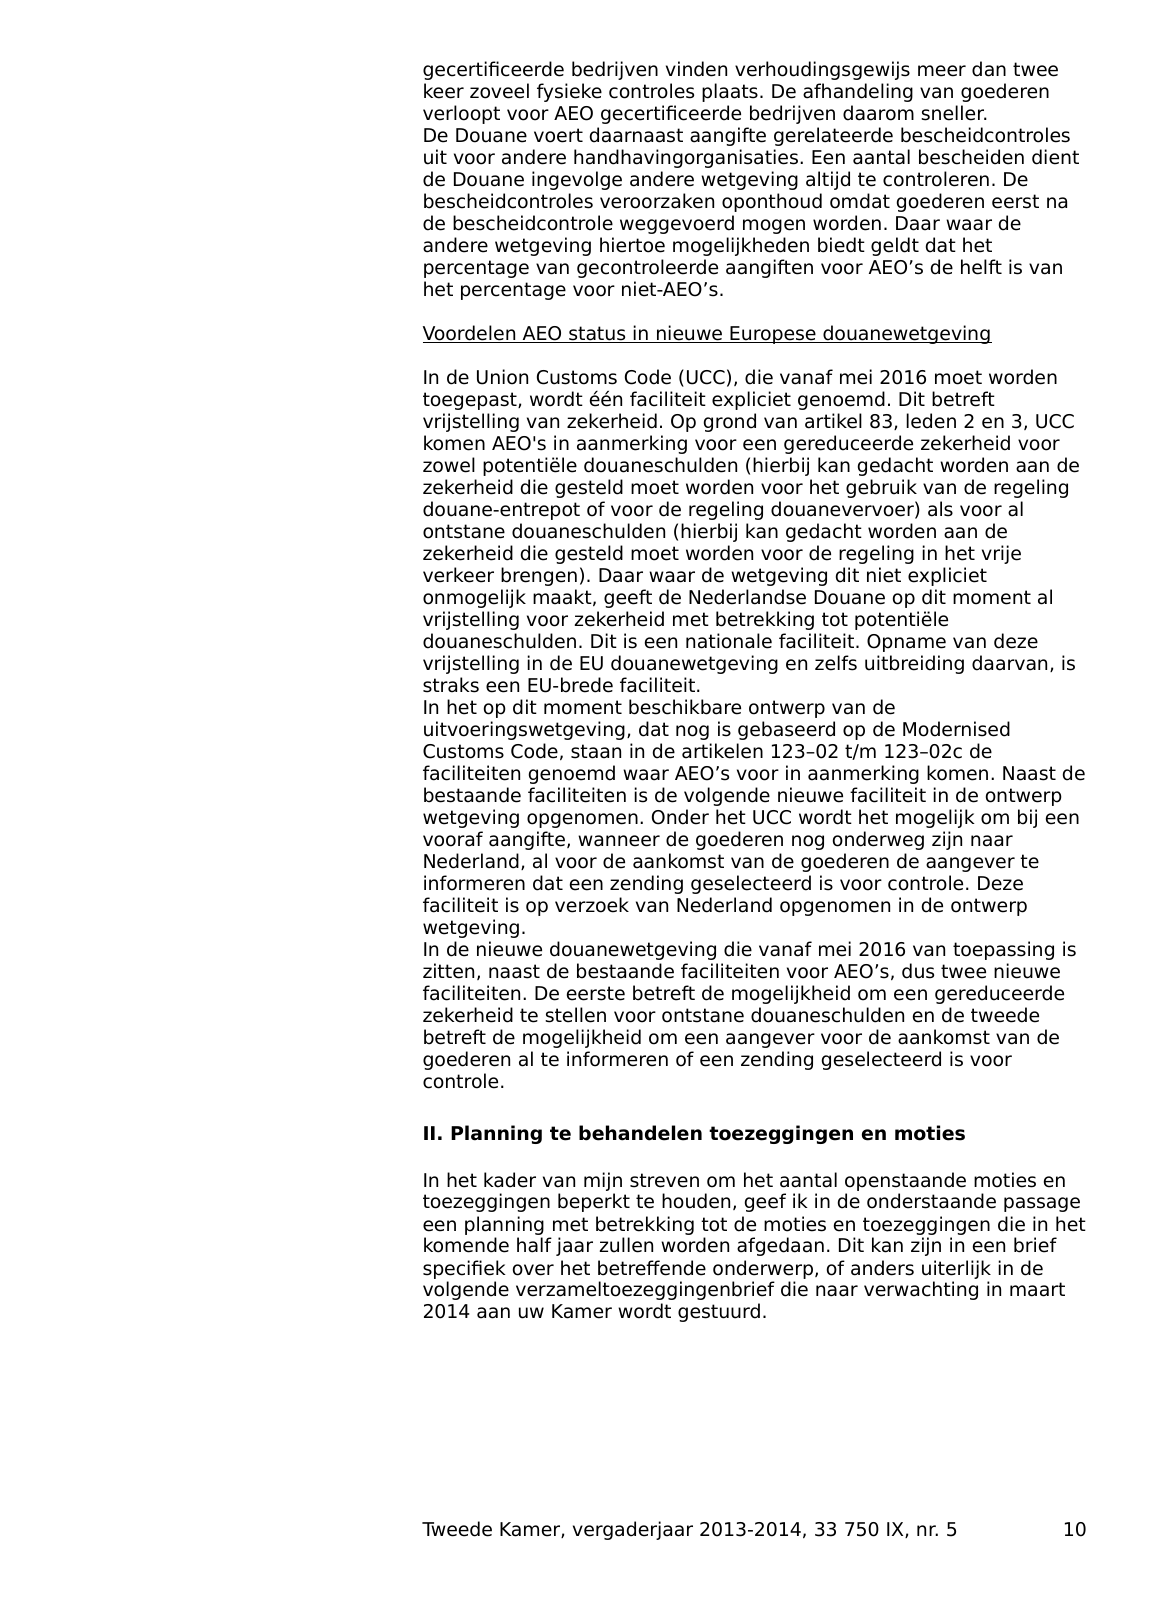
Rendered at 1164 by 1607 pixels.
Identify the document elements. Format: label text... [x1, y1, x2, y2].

text In de nieuwe douanewetgeving die vanaf mei 2016 van toepassing is zitten, naast de bestaande faciliteiten voor AEO’s, dus twee nieuwe faciliteiten. De eerste betreft de mogelijkheid om een gereduceerde zekerheid te stellen voor ontstane douaneschulden en de tweede betreft de mogelijkheid om een aangever voor de aankomst van de goederen al te informeren of een zending geselecteerd is voor controle. [422, 939, 1087, 1092]
text In het kader van mijn streven om het aantal openstaande moties en toezeggingen beperkt te houden, geef ik in de onderstaande passage een planning met betrekking tot de moties en toezeggingen die in het komende half jaar zullen worden afgedaan. Dit kan zijn in een brief specifiek over het betreffende onderwerp, of anders uiterlijk in de volgende verzameltoezeggingenbrief die naar verwachting in maart 2014 aan uw Kamer wordt gestuurd. [422, 1169, 1087, 1323]
subtitle II. Planning te behandelen toezeggingen en moties [422, 1122, 1087, 1144]
text gecertificeerde bedrijven vinden verhoudingsgewijs meer dan twee keer zoveel fysieke controles plaats. De afhandeling van goederen verloopt voor AEO gecertificeerde bedrijven daarom sneller. [422, 59, 1087, 125]
text De Douane voert daarnaast aangifte gerelateerde bescheidcontroles uit voor andere handhavingorganisaties. Een aantal bescheiden dient de Douane ingevolge andere wetgeving altijd te controleren. De bescheidcontroles veroorzaken oponthoud omdat goederen eerst na de bescheidcontrole weggevoerd mogen worden. Daar waar de andere wetgeving hiertoe mogelijkheden biedt geldt dat het percentage van gecontroleerde aangiften voor AEO’s de helft is van het percentage voor niet-AEO’s. [422, 125, 1087, 301]
subtitle Voordelen AEO status in nieuwe Europese douanewetgeving [422, 323, 1087, 345]
text In de Union Customs Code (UCC), die vanaf mei 2016 moet worden toegepast, wordt één faciliteit expliciet genoemd. Dit betreft vrijstelling van zekerheid. Op grond van artikel 83, leden 2 en 3, UCC komen AEO's in aanmerking voor een gereduceerde zekerheid voor zowel potentiële douaneschulden (hierbij kan gedacht worden aan de zekerheid die gesteld moet worden voor het gebruik van de regeling douane-entrepot of voor de regeling douanevervoer) als voor al ontstane douaneschulden (hierbij kan gedacht worden aan de zekerheid die gesteld moet worden voor de regeling in het vrije verkeer brengen). Daar waar de wetgeving dit niet expliciet onmogelijk maakt, geeft de Nederlandse Douane op dit moment al vrijstelling voor zekerheid met betrekking tot potentiële douaneschulden. Dit is een nationale faciliteit. Opname van deze vrijstelling in de EU douanewetgeving en zelfs uitbreiding daarvan, is straks een EU-brede faciliteit. [422, 367, 1087, 697]
text In het op dit moment beschikbare ontwerp van de uitvoeringswetgeving, dat nog is gebaseerd op de Modernised Customs Code, staan in de artikelen 123–02 t/m 123–02c de faciliteiten genoemd waar AEO’s voor in aanmerking komen. Naast de bestaande faciliteiten is de volgende nieuwe faciliteit in de ontwerp wetgeving opgenomen. Onder het UCC wordt het mogelijk om bij een vooraf aangifte, wanneer de goederen nog onderweg zijn naar Nederland, al voor de aankomst van de goederen de aangever te informeren dat een zending geselecteerd is voor controle. Deze faciliteit is op verzoek van Nederland opgenomen in de ontwerp wetgeving. [422, 697, 1087, 939]
